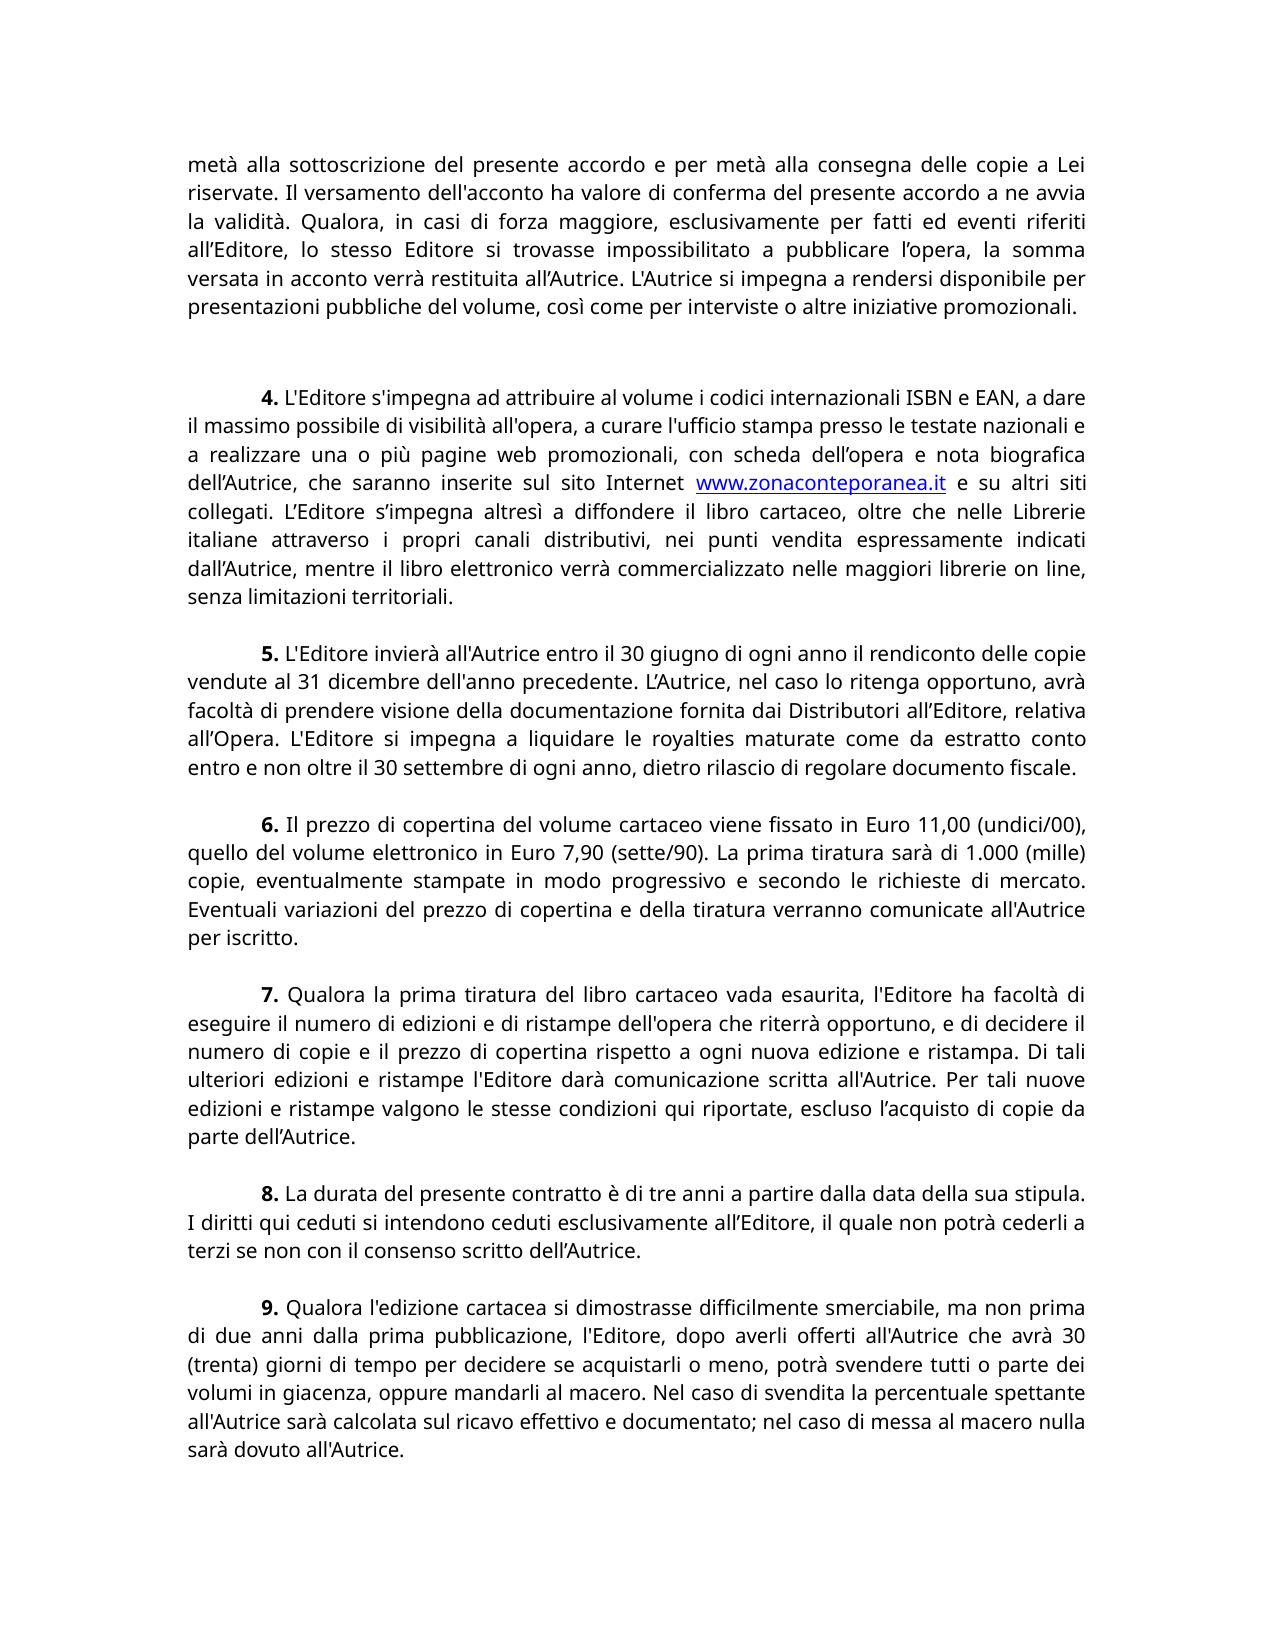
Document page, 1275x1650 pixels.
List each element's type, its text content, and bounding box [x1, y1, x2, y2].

text 9. Qualora l'edizione cartacea si dimostrasse difficilmente smerciabile, ma non prima di due anni dalla prima pubblicazione, l'Editore, dopo averli offerti all'Autrice che avrà 30 (trenta) giorni di tempo per decidere se acquistarli o meno, potrà svendere tutti o parte dei volumi in giacenza, oppure mandarli al macero. Nel caso di svendita la percentuale spettante all'Autrice sarà calcolata sul ricavo effettivo e documentato; nel caso di messa al macero nulla sarà dovuto all'Autrice. [187, 1293, 1087, 1464]
text 5. L'Editore invierà all'Autrice entro il 30 giugno di ogni anno il rendiconto delle copie vendute al 31 dicembre dell'anno precedente. L’Autrice, nel caso lo ritenga opportuno, avrà facoltà di prendere visione della documentazione fornita dai Distributori all’Editore, relativa all’Opera. L'Editore si impegna a liquidare le royalties maturate come da estratto conto entro e non oltre il 30 settembre di ogni anno, dietro rilascio di regolare documento fiscale. [187, 639, 1087, 781]
text 8. La durata del presente contratto è di tre anni a partire dalla data della sua stipula. I diritti qui ceduti si intendono ceduti esclusivamente all’Editore, il quale non potrà cederli a terzi se non con il consenso scritto dell’Autrice. [187, 1179, 1087, 1265]
text 7. Qualora la prima tiratura del libro cartaceo vada esaurita, l'Editore ha facoltà di eseguire il numero di edizioni e di ristampe dell'opera che riterrà opportuno, e di decidere il numero di copie e il prezzo di copertina rispetto a ogni nuova edizione e ristampa. Di tali ulteriori edizioni e ristampe l'Editore darà comunicazione scritta all'Autrice. Per tali nuove edizioni e ristampe valgono le stesse condizioni qui riportate, escluso l’acquisto di copie da parte dell’Autrice. [187, 980, 1087, 1151]
text metà alla sottoscrizione del presente accordo e per metà alla consegna delle copie a Lei riservate. Il versamento dell'acconto ha valore di conferma del presente accordo a ne avvia la validità. Qualora, in casi di forza maggiore, esclusivamente per fatti ed eventi riferiti all’Editore, lo stesso Editore si trovasse impossibilitato a pubblicare l’opera, la somma versata in acconto verrà restituita all’Autrice. L'Autrice si impegna a rendersi disponibile per presentazioni pubbliche del volume, così come per interviste o altre iniziative promozionali. [187, 150, 1087, 321]
text 4. L'Editore s'impegna ad attribuire al volume i codici internazionali ISBN e EAN, a dare il massimo possibile di visibilità all'opera, a curare l'ufficio stampa presso le testate nazionali e a realizzare una o più pagine web promozionali, con scheda dell’opera e nota biografica dell’Autrice, che saranno inserite sul sito Internet www.zonaconteporanea.it e su altri siti collegati. L’Editore s’impegna altresì a diffondere il libro cartaceo, oltre che nelle Librerie italiane attraverso i propri canali distributivi, nei punti vendita espressamente indicati dall’Autrice, mentre il libro elettronico verrà commercializzato nelle maggiori librerie on line, senza limitazioni territoriali. [187, 383, 1087, 611]
text 6. Il prezzo di copertina del volume cartaceo viene fissato in Euro 11,00 (undici/00), quello del volume elettronico in Euro 7,90 (sette/90). La prima tiratura sarà di 1.000 (mille) copie, eventualmente stampate in modo progressivo e secondo le richieste di mercato. Eventuali variazioni del prezzo di copertina e della tiratura verranno comunicate all'Autrice per iscritto. [187, 810, 1087, 952]
